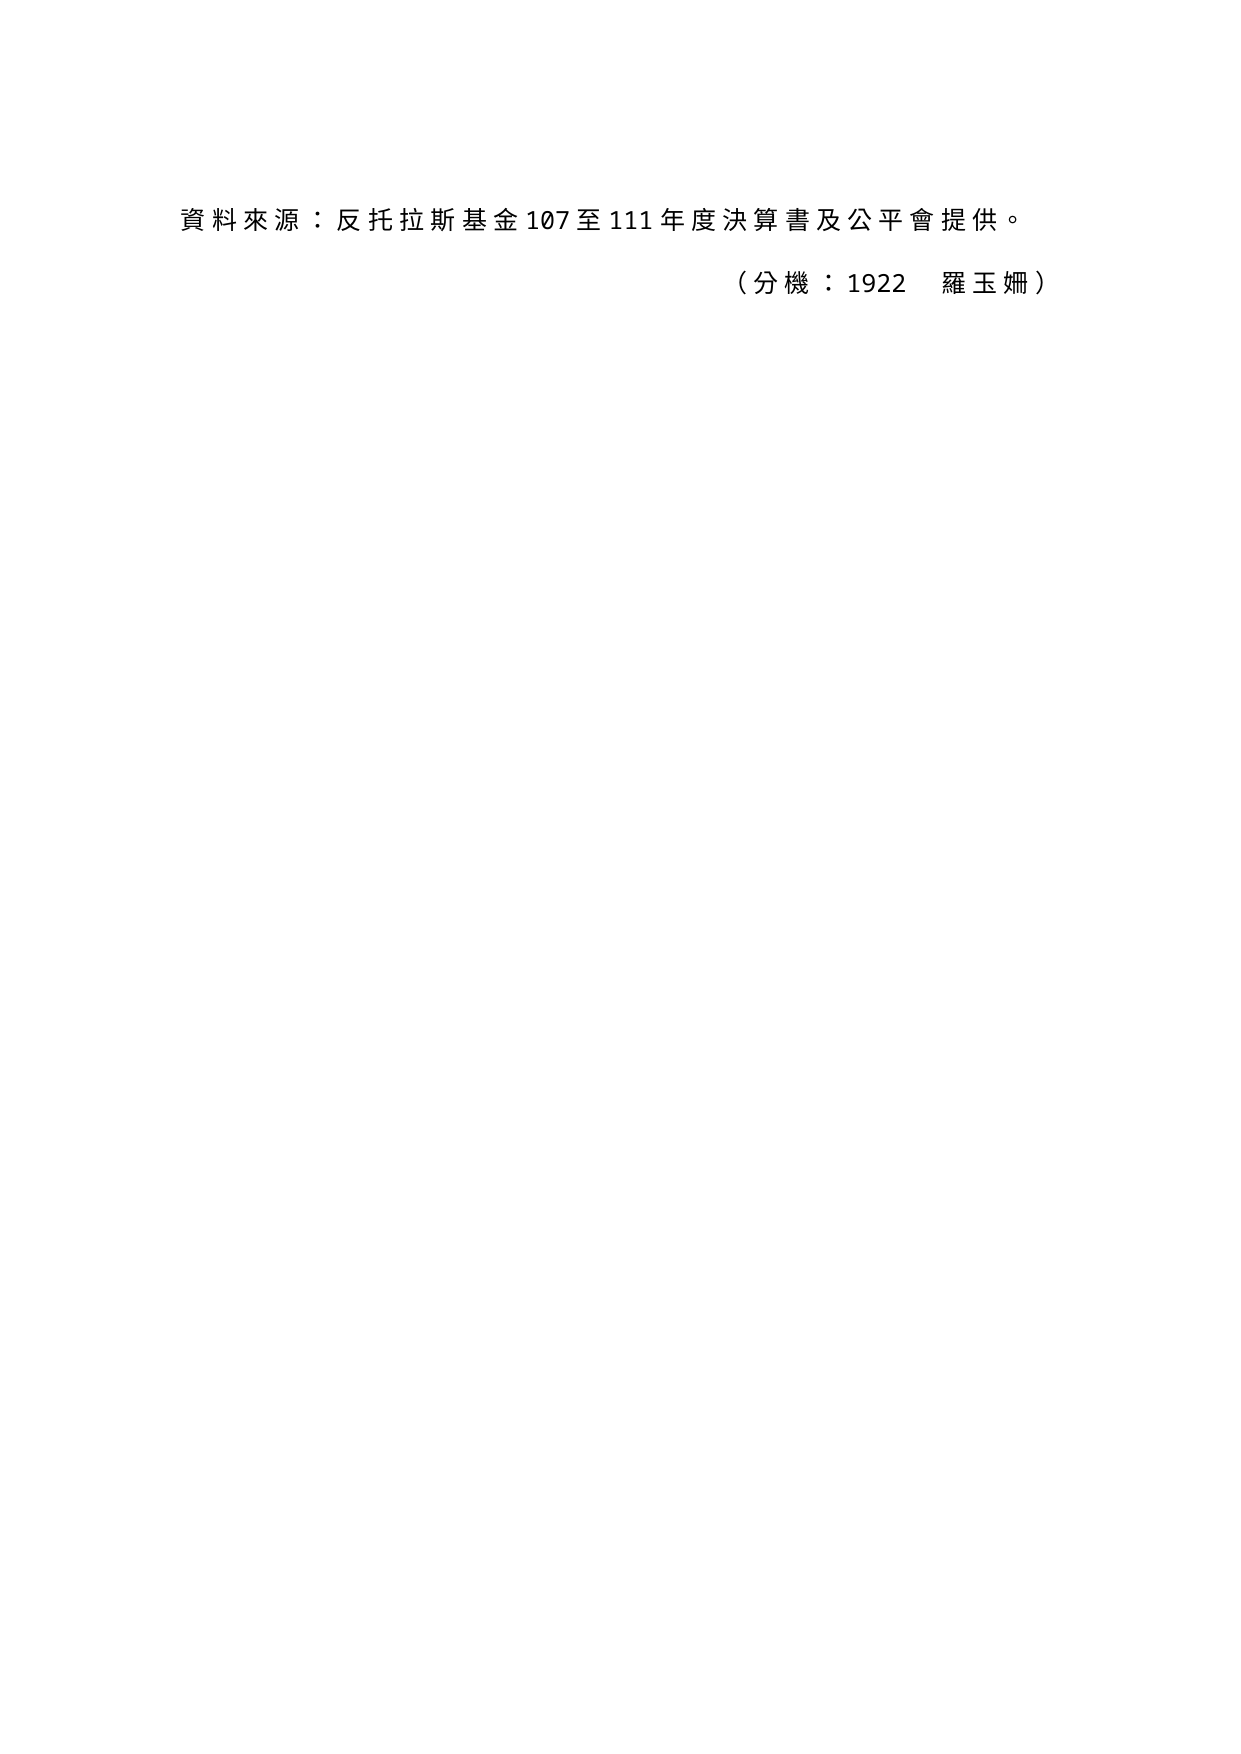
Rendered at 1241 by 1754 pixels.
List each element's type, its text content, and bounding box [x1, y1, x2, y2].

text （分機：1922 羅玉姍） [177, 240, 1063, 302]
text 資料來源：反托拉斯基金107至111年度決算書及公平會提供。 [177, 177, 1063, 240]
